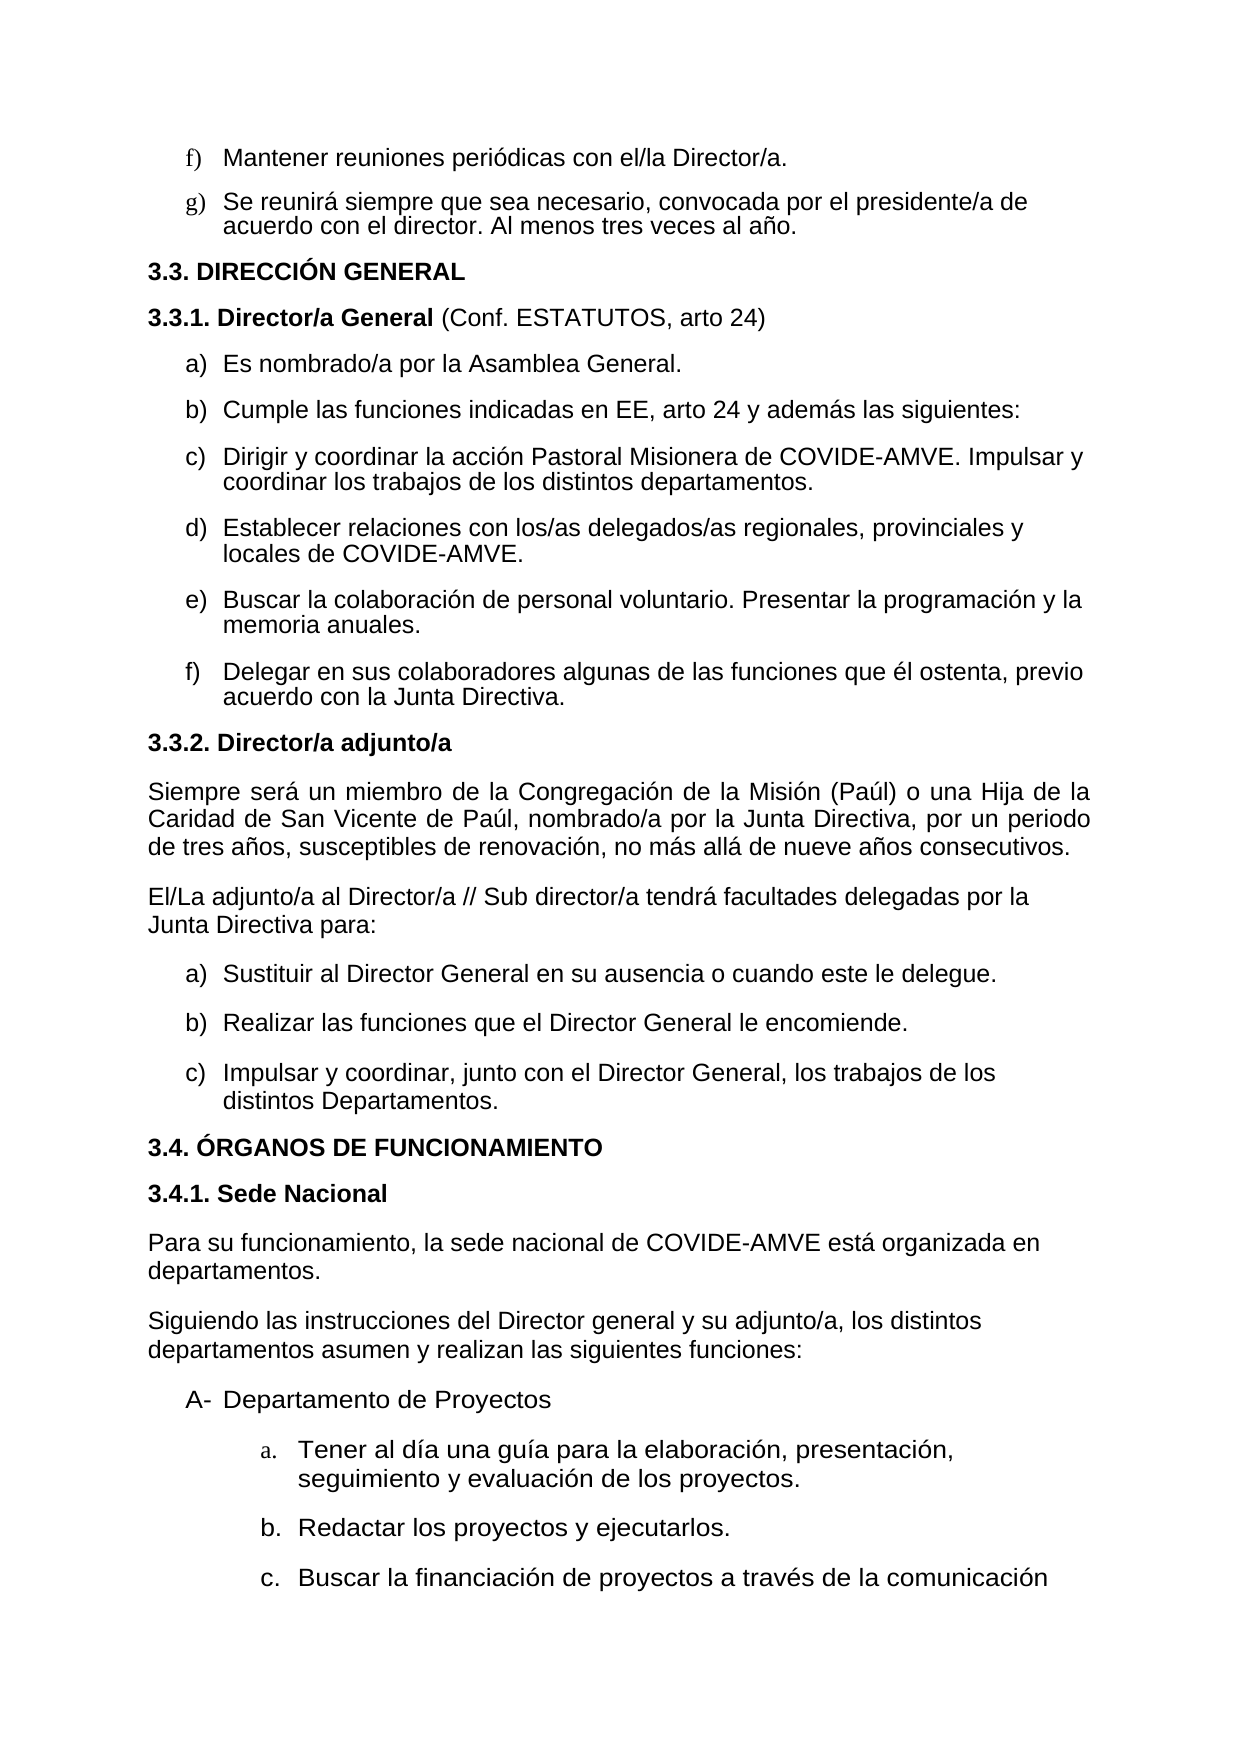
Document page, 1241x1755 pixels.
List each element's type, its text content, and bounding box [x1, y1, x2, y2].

list Impulsar y coordinar, junto con el Director General, los trabajos de los distintos Departamentos. [185, 1058, 1093, 1115]
text 3.3.2. Director/a adjunto/a [148, 731, 1093, 757]
list Tener al día una guía para la elaboración, presentación, seguimiento y evaluación de los proyectos. [260, 1435, 1093, 1493]
text 3.3. DIRECCIÓN GENERAL [148, 260, 1093, 285]
text 3.4. ÓRGANOS DE FUNCIONAMIENTO [148, 1136, 1093, 1162]
list Realizar las funciones que el Director General le encomiende. [185, 1009, 1093, 1038]
list Establecer relaciones con los/as delegados/as regionales, provinciales y locales de COVIDE-AMVE. [185, 516, 1093, 567]
list Redactar los proyectos y ejecutarlos. [260, 1514, 1093, 1543]
text Para su funcionamiento, la sede nacional de COVIDE-AMVE está organizada en departamentos. [148, 1229, 1093, 1286]
text Siempre será un miembro de la Congregación de la Misión (Paúl) o una Hija de la Caridad de San Vicente de Paúl, nombrado/a por la Junta Directiva, por un periodo de tres años, susceptibles de renovación, no más allá de nueve años consecutivos. [148, 778, 1093, 861]
list Sustituir al Director General en su ausencia o cuando este le delegue. [185, 960, 1093, 988]
list Buscar la financiación de proyectos a través de la comunicación [260, 1563, 1093, 1592]
list Es nombrado/a por la Asamblea General. [185, 352, 1093, 378]
text El/La adjunto/a al Director/a // Sub director/a tendrá facultades delegadas por la Junta Directiva para: [148, 882, 1093, 939]
list Buscar la colaboración de personal voluntario. Presentar la programación y la memoria anuales. [185, 588, 1093, 639]
list Se reunirá siempre que sea necesario, convocada por el presidente/a de acuerdo con el director. Al menos tres veces al año. [185, 192, 1093, 239]
text Siguiendo las instrucciones del Director general y su adjunto/a, los distintos departamentos asumen y realizan las siguientes funciones: [148, 1306, 1093, 1364]
text 3.3.1. Director/a General (Conf. ESTATUTOS, arto 24) [148, 306, 1093, 331]
list Departamento de Proyectos [185, 1385, 1093, 1414]
list Delegar en sus colaboradores algunas de las funciones que él ostenta, previo acuerdo con la Junta Directiva. [185, 660, 1093, 711]
list Cumple las funciones indicadas en EE, arto 24 y además las siguientes: [185, 398, 1093, 424]
list Dirigir y coordinar la acción Pastoral Misionera de COVIDE-AMVE. Impulsar y coordinar los trabajos de los distintos departamentos. [185, 445, 1093, 496]
text 3.4.1. Sede Nacional [148, 1182, 1093, 1208]
list Mantener reuniones periódicas con el/la Director/a. [185, 148, 1093, 171]
